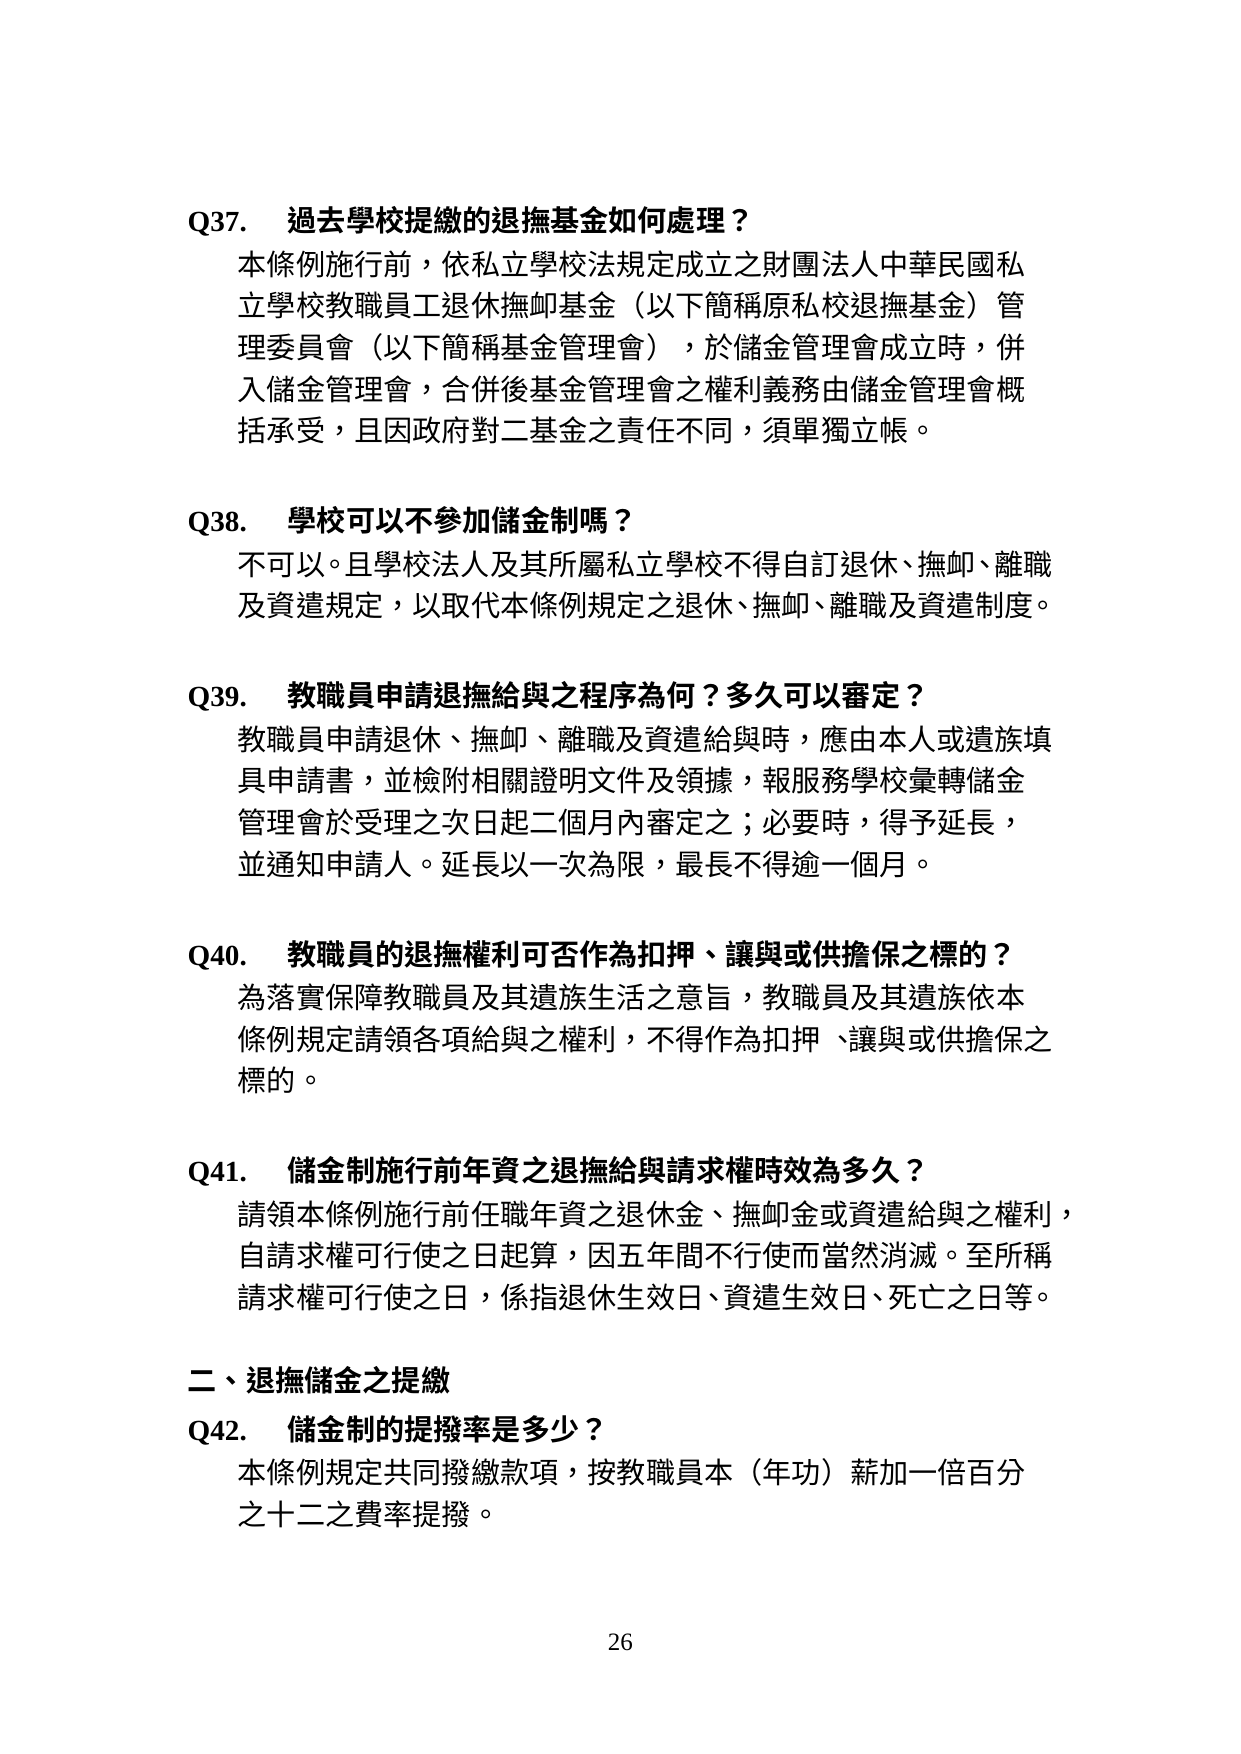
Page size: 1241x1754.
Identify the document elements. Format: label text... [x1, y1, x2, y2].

subtitle 學校可以不參加儲金制嗎？ [187, 492, 1053, 542]
subtitle 教職員的退撫權利可否作為扣押、讓與或供擔保之標的？ [187, 925, 1053, 975]
text 請領本條例施行前任職年資之退休金、撫卹金或資遣給與之權利，自請求權可行使之日起算，因五年間不行使而當然消滅。至所稱請求權可行使之日，係指退休生效日、資遣生效日、死亡之日等。 [237, 1192, 1053, 1317]
subtitle 儲金制施行前年資之退撫給與請求權時效為多久？ [187, 1142, 1053, 1192]
subtitle 過去學校提繳的退撫基金如何處理？ [187, 192, 1053, 242]
text 本條例施行前，依私立學校法規定成立之財團法人中華民國私立學校教職員工退休撫卹基金（以下簡稱原私校退撫基金）管理委員會（以下簡稱基金管理會），於儲金管理會成立時，併入儲金管理會，合併後基金管理會之權利義務由儲金管理會概括承受，且因政府對二基金之責任不同，須單獨立帳。 [237, 242, 1053, 450]
text 教職員申請退休、撫卹、離職及資遣給與時，應由本人或遺族填具申請書，並檢附相關證明文件及領據，報服務學校彙轉儲金管理會於受理之次日起二個月內審定之；必要時，得予延長，並通知申請人。延長以一次為限，最長不得逾一個月。 [237, 717, 1053, 883]
text 本條例規定共同撥繳款項，按教職員本（年功）薪加一倍百分之十二之費率提撥。 [237, 1450, 1053, 1533]
subtitle 教職員申請退撫給與之程序為何？多久可以審定？ [187, 667, 1053, 717]
text 為落實保障教職員及其遺族生活之意旨，教職員及其遺族依本條例規定請領各項給與之權利，不得作為扣押 、讓與或供擔保之標的。 [237, 975, 1053, 1100]
subtitle 儲金制的提撥率是多少？ [187, 1400, 1053, 1450]
text 不可以。且學校法人及其所屬私立學校不得自訂退休、撫卹、離職及資遣規定，以取代本條例規定之退休、撫卹、離職及資遣制度。 [237, 542, 1053, 625]
subtitle 二、退撫儲金之提繳 [187, 1358, 1053, 1400]
